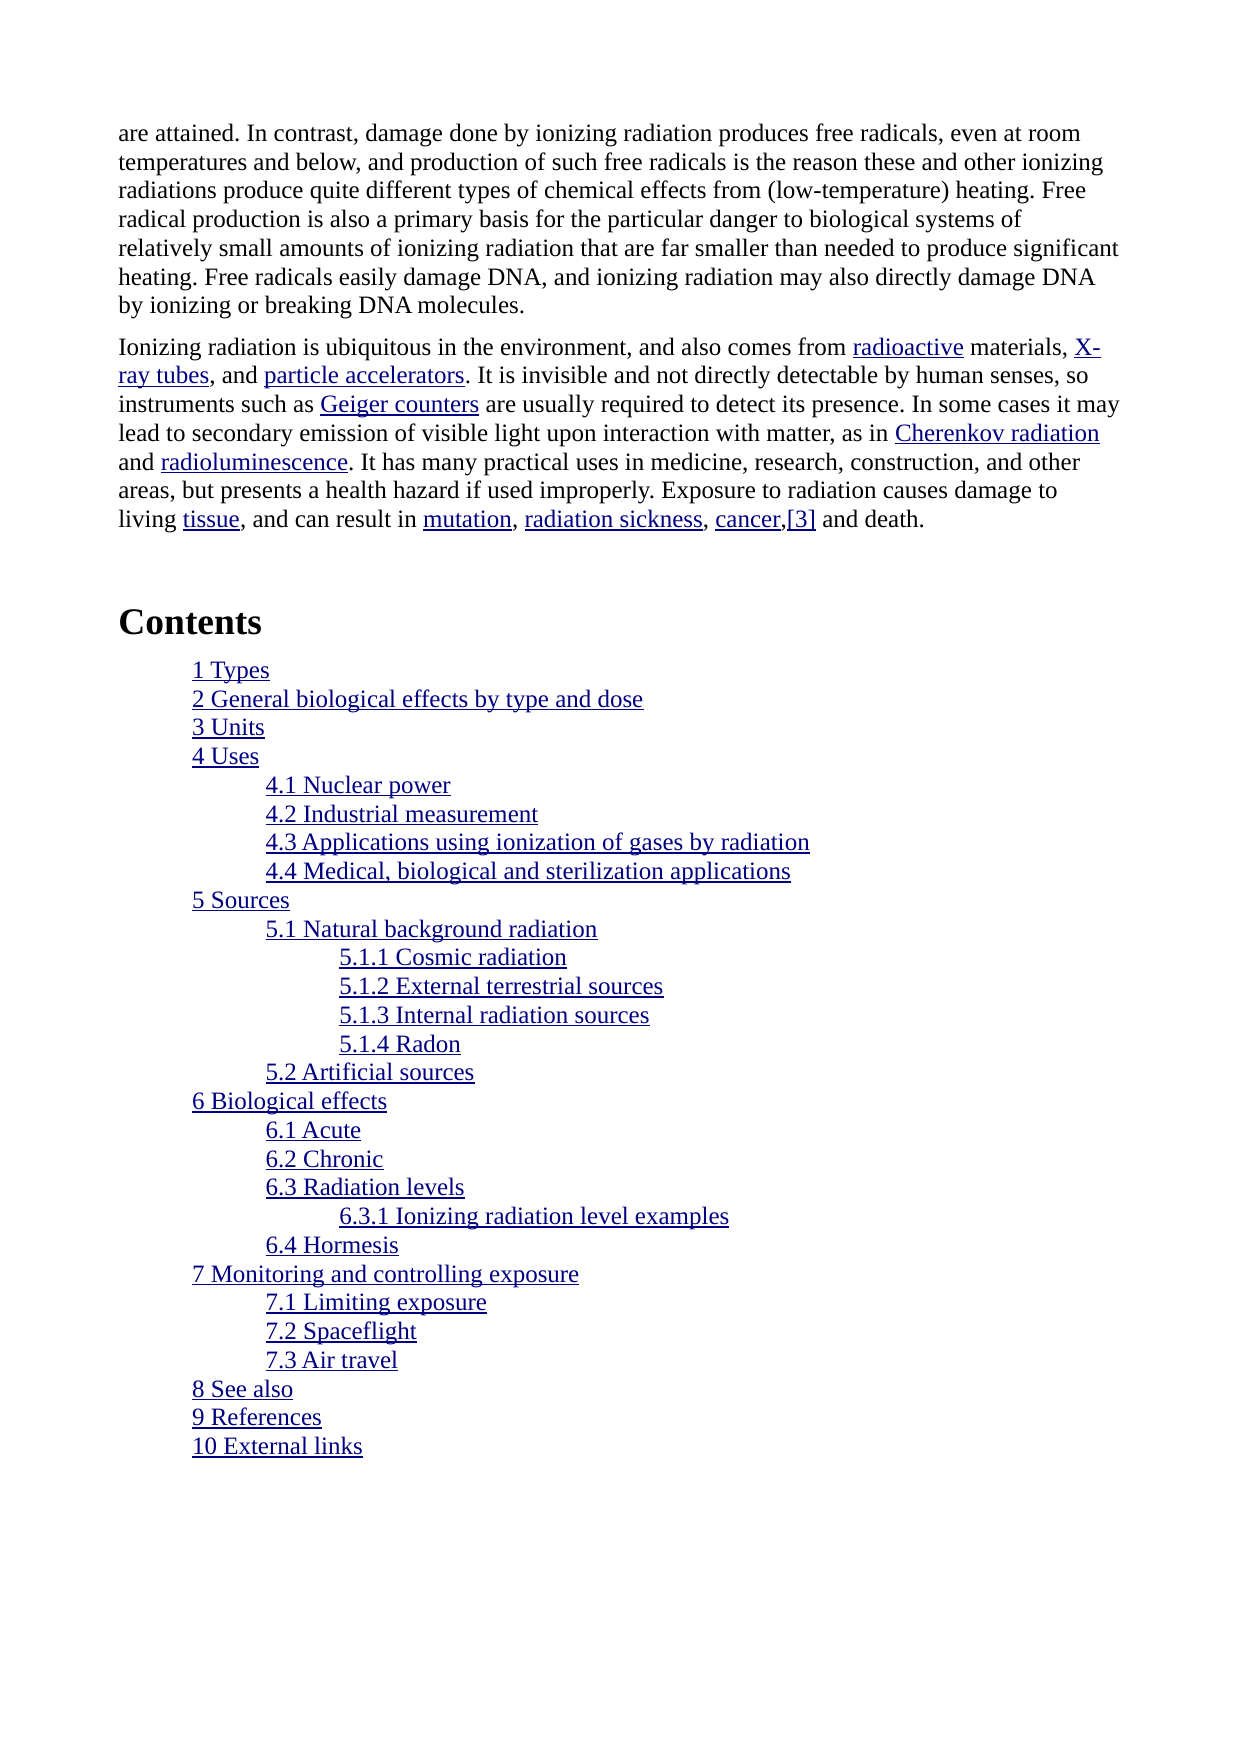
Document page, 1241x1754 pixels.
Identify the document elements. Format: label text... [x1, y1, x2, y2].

list 6.4 Hormesis [236, 1230, 1122, 1259]
list 3 Units [162, 712, 1122, 741]
list 6.1 Acute [236, 1115, 1122, 1144]
list 5.1.3 Internal radiation sources [309, 1000, 1122, 1029]
list 6.3.1 Ionizing radiation level examples [309, 1201, 1122, 1230]
list 4 Uses [162, 741, 1122, 770]
list 5.1.1 Cosmic radiation [309, 942, 1122, 971]
list 7 Monitoring and controlling exposure [162, 1259, 1122, 1287]
text are attained. In contrast, damage done by ionizing radiation produces free radicals, even at room temperatures and below, and production of such free radicals is the reason these and other ionizing radiations produce quite different types of chemical effects from (low-temperature) heating. Free radical production is also a primary basis for the particular danger to biological systems of relatively small amounts of ionizing radiation that are far smaller than needed to produce significant heating. Free radicals easily damage DNA, and ionizing radiation may also directly damage DNA by ionizing or breaking DNA molecules. [118, 118, 1122, 319]
list 7.2 Spaceflight [236, 1316, 1122, 1345]
list 2 General biological effects by type and dose [162, 684, 1122, 712]
list 4.3 Applications using ionization of gases by radiation [236, 827, 1122, 856]
list 4.4 Medical, biological and sterilization applications [236, 856, 1122, 885]
list 5.1.4 Radon [309, 1029, 1122, 1057]
text Ionizing radiation is ubiquitous in the environment, and also comes from radioactive materials, X-ray tubes, and particle accelerators. It is invisible and not directly detectable by human senses, so instruments such as Geiger counters are usually required to detect its presence. In some cases it may lead to secondary emission of visible light upon interaction with matter, as in Cherenkov radiation and radioluminescence. It has many practical uses in medicine, research, construction, and other areas, but presents a health hazard if used improperly. Exposure to radiation causes damage to living tissue, and can result in mutation, radiation sickness, cancer,[3] and death. [118, 332, 1122, 533]
list 4.2 Industrial measurement [236, 799, 1122, 827]
list 7.3 Air travel [236, 1345, 1122, 1374]
list 5.1 Natural background radiation [236, 914, 1122, 942]
list 4.1 Nuclear power [236, 770, 1122, 799]
list 1 Types [162, 655, 1122, 684]
list 5.2 Artificial sources [236, 1057, 1122, 1086]
list 8 See also [162, 1374, 1122, 1402]
list 6.2 Chronic [236, 1144, 1122, 1172]
list 6 Biological effects [162, 1086, 1122, 1115]
list 5.1.2 External terrestrial sources [309, 971, 1122, 1000]
list 7.1 Limiting exposure [236, 1287, 1122, 1316]
list 6.3 Radiation levels [236, 1172, 1122, 1201]
subtitle Contents [118, 599, 1122, 642]
list 10 External links [162, 1431, 1122, 1460]
list 5 Sources [162, 885, 1122, 914]
list 9 References [162, 1402, 1122, 1431]
